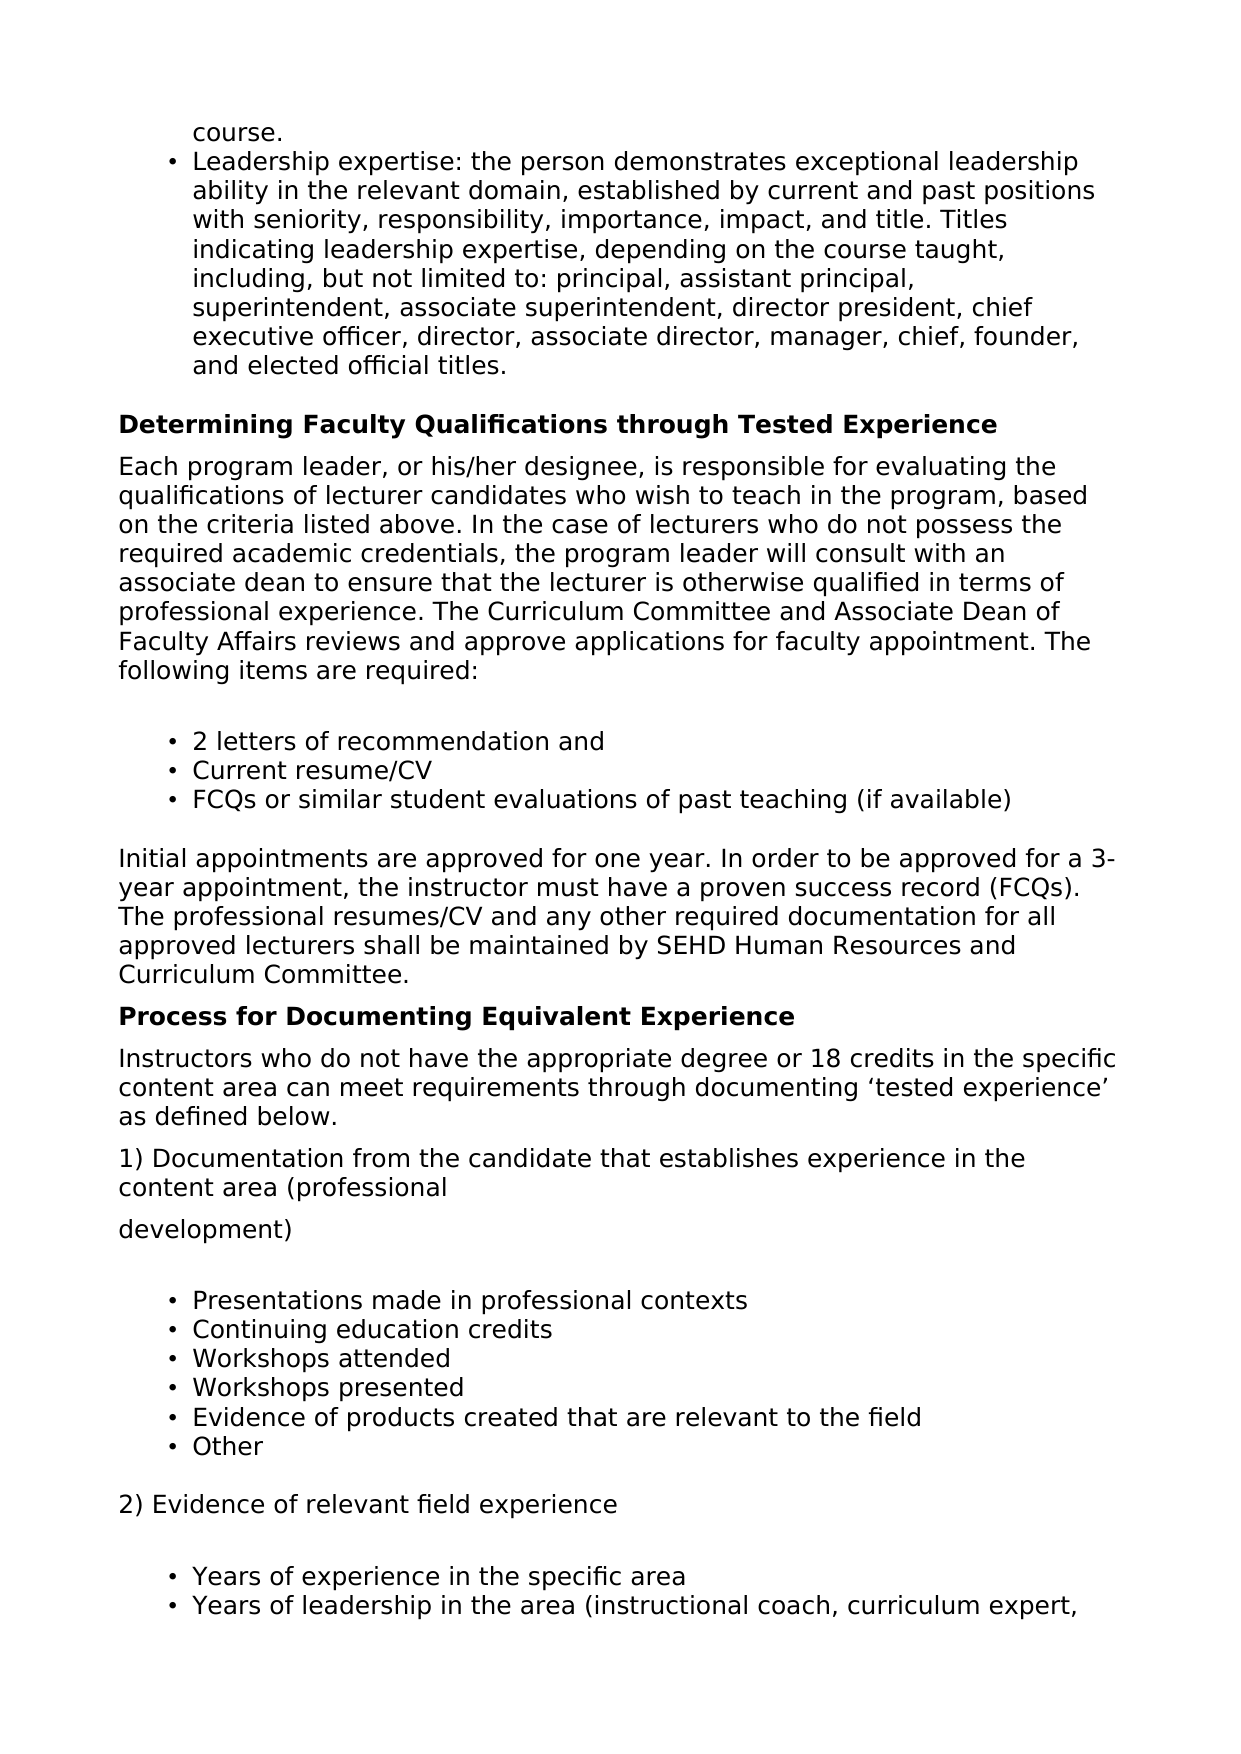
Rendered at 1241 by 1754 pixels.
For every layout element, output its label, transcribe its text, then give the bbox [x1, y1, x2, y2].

list Years of experience in the specific area [177, 1562, 1122, 1591]
text Determining Faculty Qualifications through Tested Experience [118, 410, 1122, 439]
text development) [118, 1215, 1122, 1244]
list Years of leadership in the area (instructional coach, curriculum expert, [177, 1591, 1122, 1620]
list course. [177, 118, 1122, 147]
list Other [177, 1432, 1122, 1461]
list Current resume/CV [177, 756, 1122, 785]
list Evidence of products created that are relevant to the field [177, 1403, 1122, 1432]
text Process for Documenting Equivalent Experience [118, 1002, 1122, 1032]
list 2 letters of recommendation and [177, 727, 1122, 756]
list Continuing education credits [177, 1315, 1122, 1344]
text 2) Evidence of relevant field experience [118, 1491, 1122, 1520]
list FCQs or similar student evaluations of past teaching (if available) [177, 785, 1122, 814]
list Presentations made in professional contexts [177, 1286, 1122, 1315]
text Initial appointments are approved for one year. In order to be approved for a 3-year appointment, the instructor must have a proven success record (FCQs). The professional resumes/CV and any other required documentation for all approved lecturers shall be maintained by SEHD Human Resources and Curriculum Committee. [118, 844, 1122, 990]
text 1) Documentation from the candidate that establishes experience in the content area (professional [118, 1144, 1122, 1202]
list Workshops presented [177, 1373, 1122, 1403]
list Workshops attended [177, 1344, 1122, 1373]
list Leadership expertise: the person demonstrates exceptional leadership ability in the relevant domain, established by current and past positions with seniority, responsibility, importance, impact, and title. Titles indicating leadership expertise, depending on the course taught, including, but not limited to: principal, assistant principal, superintendent, associate superintendent, director president, chief executive officer, director, associate director, manager, chief, founder, and elected official titles. [177, 147, 1122, 381]
text Instructors who do not have the appropriate degree or 18 credits in the specific content area can meet requirements through documenting ‘tested experience’ as defined below. [118, 1044, 1122, 1132]
text Each program leader, or his/her designee, is responsible for evaluating the qualifications of lecturer candidates who wish to teach in the program, based on the criteria listed above. In the case of lecturers who do not possess the required academic credentials, the program leader will consult with an associate dean to ensure that the lecturer is otherwise qualified in terms of professional experience. The Curriculum Committee and Associate Dean of Faculty Affairs reviews and approve applications for faculty appointment. The following items are required: [118, 452, 1122, 685]
